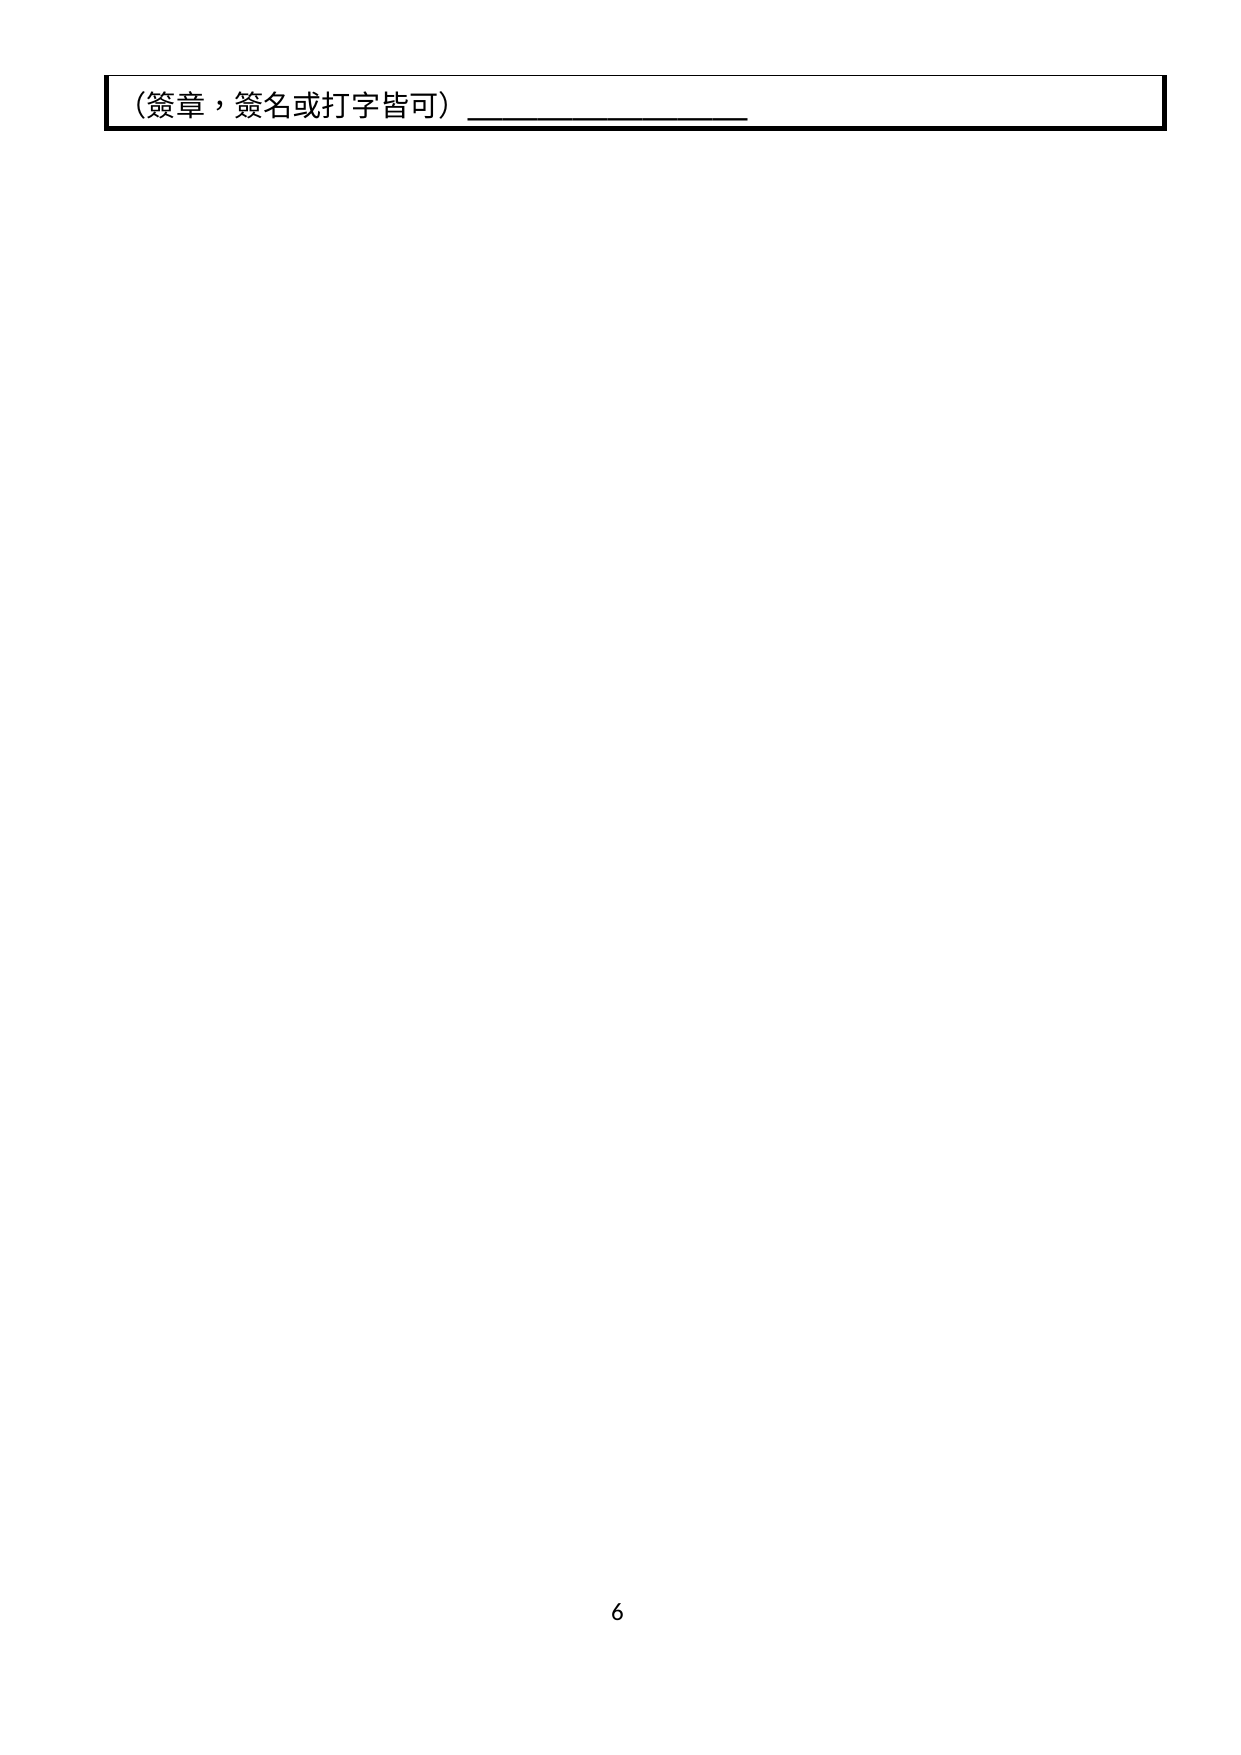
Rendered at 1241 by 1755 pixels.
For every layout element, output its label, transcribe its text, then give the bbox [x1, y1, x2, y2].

table_cell （簽章，簽名或打字皆可）________________ [109, 76, 1162, 126]
